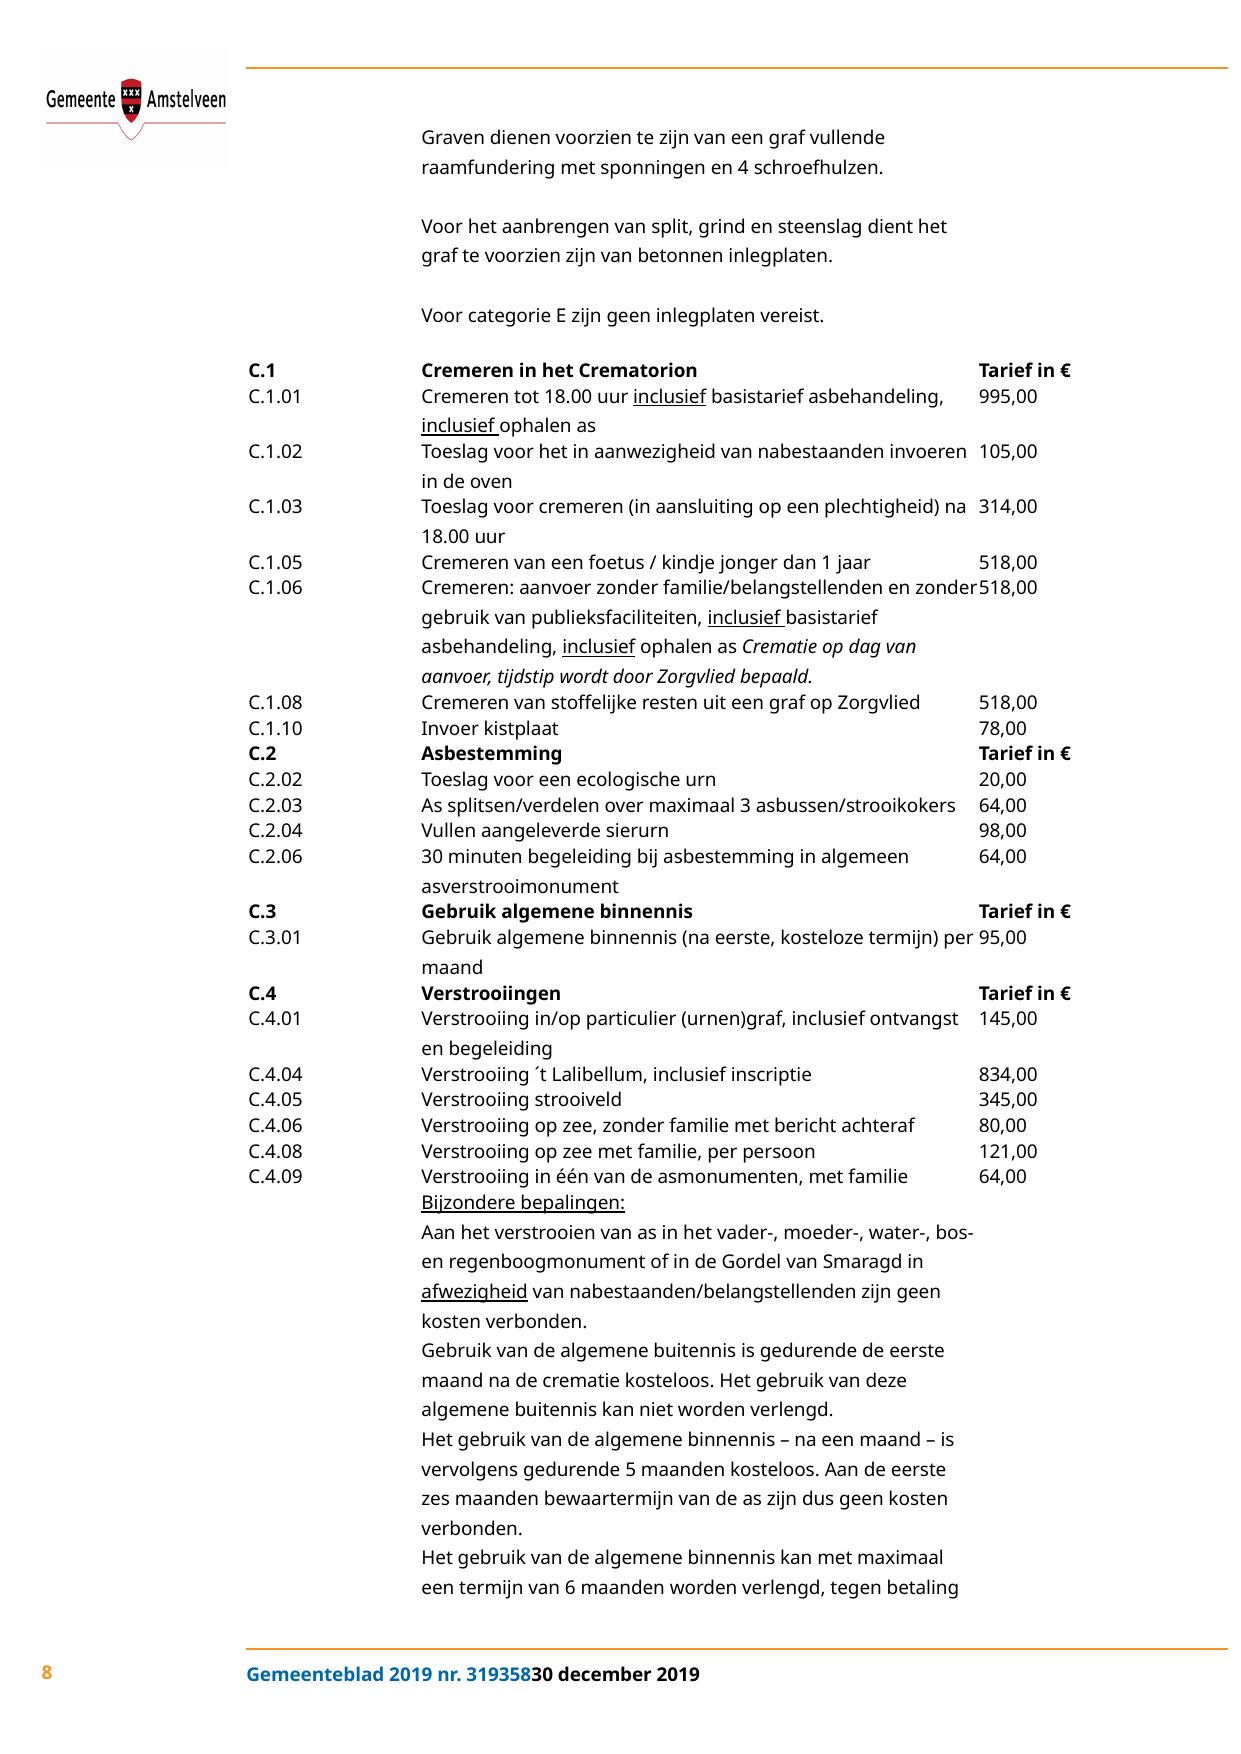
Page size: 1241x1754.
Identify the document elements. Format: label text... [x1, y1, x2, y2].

table_cell C.3 [248, 899, 421, 924]
table_cell C.4.09 [248, 1164, 421, 1189]
table_cell Tarief in € [979, 899, 1152, 924]
table_cell C.1.06 [248, 575, 421, 689]
table_cell Toeslag voor het in aanwezigheid van nabestaanden invoeren in de oven [421, 438, 978, 493]
table_cell Verstrooiing op zee, zonder familie met bericht achteraf [421, 1112, 978, 1138]
table_cell 834,00 [979, 1061, 1152, 1087]
table_cell Verstrooiing in één van de asmonumenten, met familie [421, 1164, 978, 1189]
table_cell [979, 95, 1152, 357]
table_cell C.4 [248, 980, 421, 1006]
table_cell 64,00 [979, 844, 1152, 899]
table_cell C.1.10 [248, 715, 421, 741]
table_cell C.1.02 [248, 438, 421, 493]
table_cell Tarief in € [979, 980, 1152, 1006]
table_cell 64,00 [979, 792, 1152, 818]
table_cell 518,00 [979, 549, 1152, 574]
table_cell 345,00 [979, 1087, 1152, 1112]
table_cell Verstrooiing strooiveld [421, 1087, 978, 1112]
table_cell [979, 1190, 1152, 1600]
table_cell Tarief in € [979, 741, 1152, 766]
table_cell C.1.03 [248, 494, 421, 549]
table_cell 64,00 [979, 1164, 1152, 1189]
table_cell C.4.04 [248, 1061, 421, 1087]
table_cell C.2.04 [248, 818, 421, 843]
table_cell 20,00 [979, 766, 1152, 792]
table_cell Asbestemming [421, 741, 978, 766]
table_cell 145,00 [979, 1006, 1152, 1061]
table_cell Graven dienen voorzien te zijn van een graf vullende raamfundering met sponningen en 4 schroefhulzen. Voor het aanbrengen van split, grind en steenslag dient het graf te voorzien zijn van betonnen inlegplaten. Voor categorie E zijn geen inlegplaten vereist. [421, 95, 978, 357]
table_cell Bijzondere bepalingen: Aan het verstrooien van as in het vader-, moeder-, water-, bos- en regenboogmonument of in de Gordel van Smaragd in afwezigheid van nabestaanden/belangstellenden zijn geen kosten verbonden. Gebruik van de algemene buitennis is gedurende de eerste maand na de crematie kosteloos. Het gebruik van deze algemene buitennis kan niet worden verlengd. Het gebruik van de algemene binnennis – na een maand – is vervolgens gedurende 5 maanden kosteloos. Aan de eerste zes maanden bewaartermijn van de as zijn dus geen kosten verbonden. Het gebruik van de algemene binnennis kan met maximaal een termijn van 6 maanden worden verlengd, tegen betaling [421, 1190, 978, 1600]
table_cell Gebruik algemene binnennis (na eerste, kosteloze termijn) per maand [421, 925, 978, 980]
table_cell 105,00 [979, 438, 1152, 493]
table_cell [248, 95, 421, 357]
table_cell C.4.06 [248, 1112, 421, 1138]
table_cell 78,00 [979, 715, 1152, 741]
table_cell Invoer kistplaat [421, 715, 978, 741]
table_cell C.2.06 [248, 844, 421, 899]
table_cell 995,00 [979, 383, 1152, 438]
table_cell Cremeren van stoffelijke resten uit een graf op Zorgvlied [421, 689, 978, 715]
table_cell C.1.01 [248, 383, 421, 438]
table_cell Verstrooiing op zee met familie, per persoon [421, 1138, 978, 1164]
table_cell Verstrooiing ´t Lalibellum, inclusief inscriptie [421, 1061, 978, 1087]
table_cell Cremeren van een foetus / kindje jonger dan 1 jaar [421, 549, 978, 574]
table_cell Cremeren tot 18.00 uur inclusief basistarief asbehandeling, inclusief ophalen as [421, 383, 978, 438]
table_cell 518,00 [979, 575, 1152, 689]
table_cell Verstrooiing in/op particulier (urnen)graf, inclusief ontvangst en begeleiding [421, 1006, 978, 1061]
table_cell C.4.05 [248, 1087, 421, 1112]
table_cell C.2.02 [248, 766, 421, 792]
table_cell As splitsen/verdelen over maximaal 3 asbussen/strooikokers [421, 792, 978, 818]
table_cell C.1.05 [248, 549, 421, 574]
table_cell 518,00 [979, 689, 1152, 715]
table_cell Tarief in € [979, 357, 1152, 383]
table_cell 80,00 [979, 1112, 1152, 1138]
table_cell 30 minuten begeleiding bij asbestemming in algemeen asverstrooimonument [421, 844, 978, 899]
table_cell C.2.03 [248, 792, 421, 818]
table_cell Cremeren: aanvoer zonder familie/belangstellenden en zonder gebruik van publieksfaciliteiten, inclusief basistarief asbehandeling, inclusief ophalen as Crematie op dag van aanvoer, tijdstip wordt door Zorgvlied bepaald. [421, 575, 978, 689]
table_cell Vullen aangeleverde sierurn [421, 818, 978, 843]
table_cell C.2 [248, 741, 421, 766]
table_cell C.1 [248, 357, 421, 383]
table_cell C.1.08 [248, 689, 421, 715]
table_cell Toeslag voor een ecologische urn [421, 766, 978, 792]
table_cell [248, 1190, 421, 1600]
table_cell 121,00 [979, 1138, 1152, 1164]
table_cell Gebruik algemene binnennis [421, 899, 978, 924]
table_cell C.4.08 [248, 1138, 421, 1164]
table_cell 314,00 [979, 494, 1152, 549]
table_cell C.3.01 [248, 925, 421, 980]
table_cell 98,00 [979, 818, 1152, 843]
table_cell C.4.01 [248, 1006, 421, 1061]
table_cell 95,00 [979, 925, 1152, 980]
table_cell Toeslag voor cremeren (in aansluiting op een plechtigheid) na 18.00 uur [421, 494, 978, 549]
table_cell Verstrooiingen [421, 980, 978, 1006]
table_cell Cremeren in het Crematorion [421, 357, 978, 383]
picture [41, 47, 231, 172]
